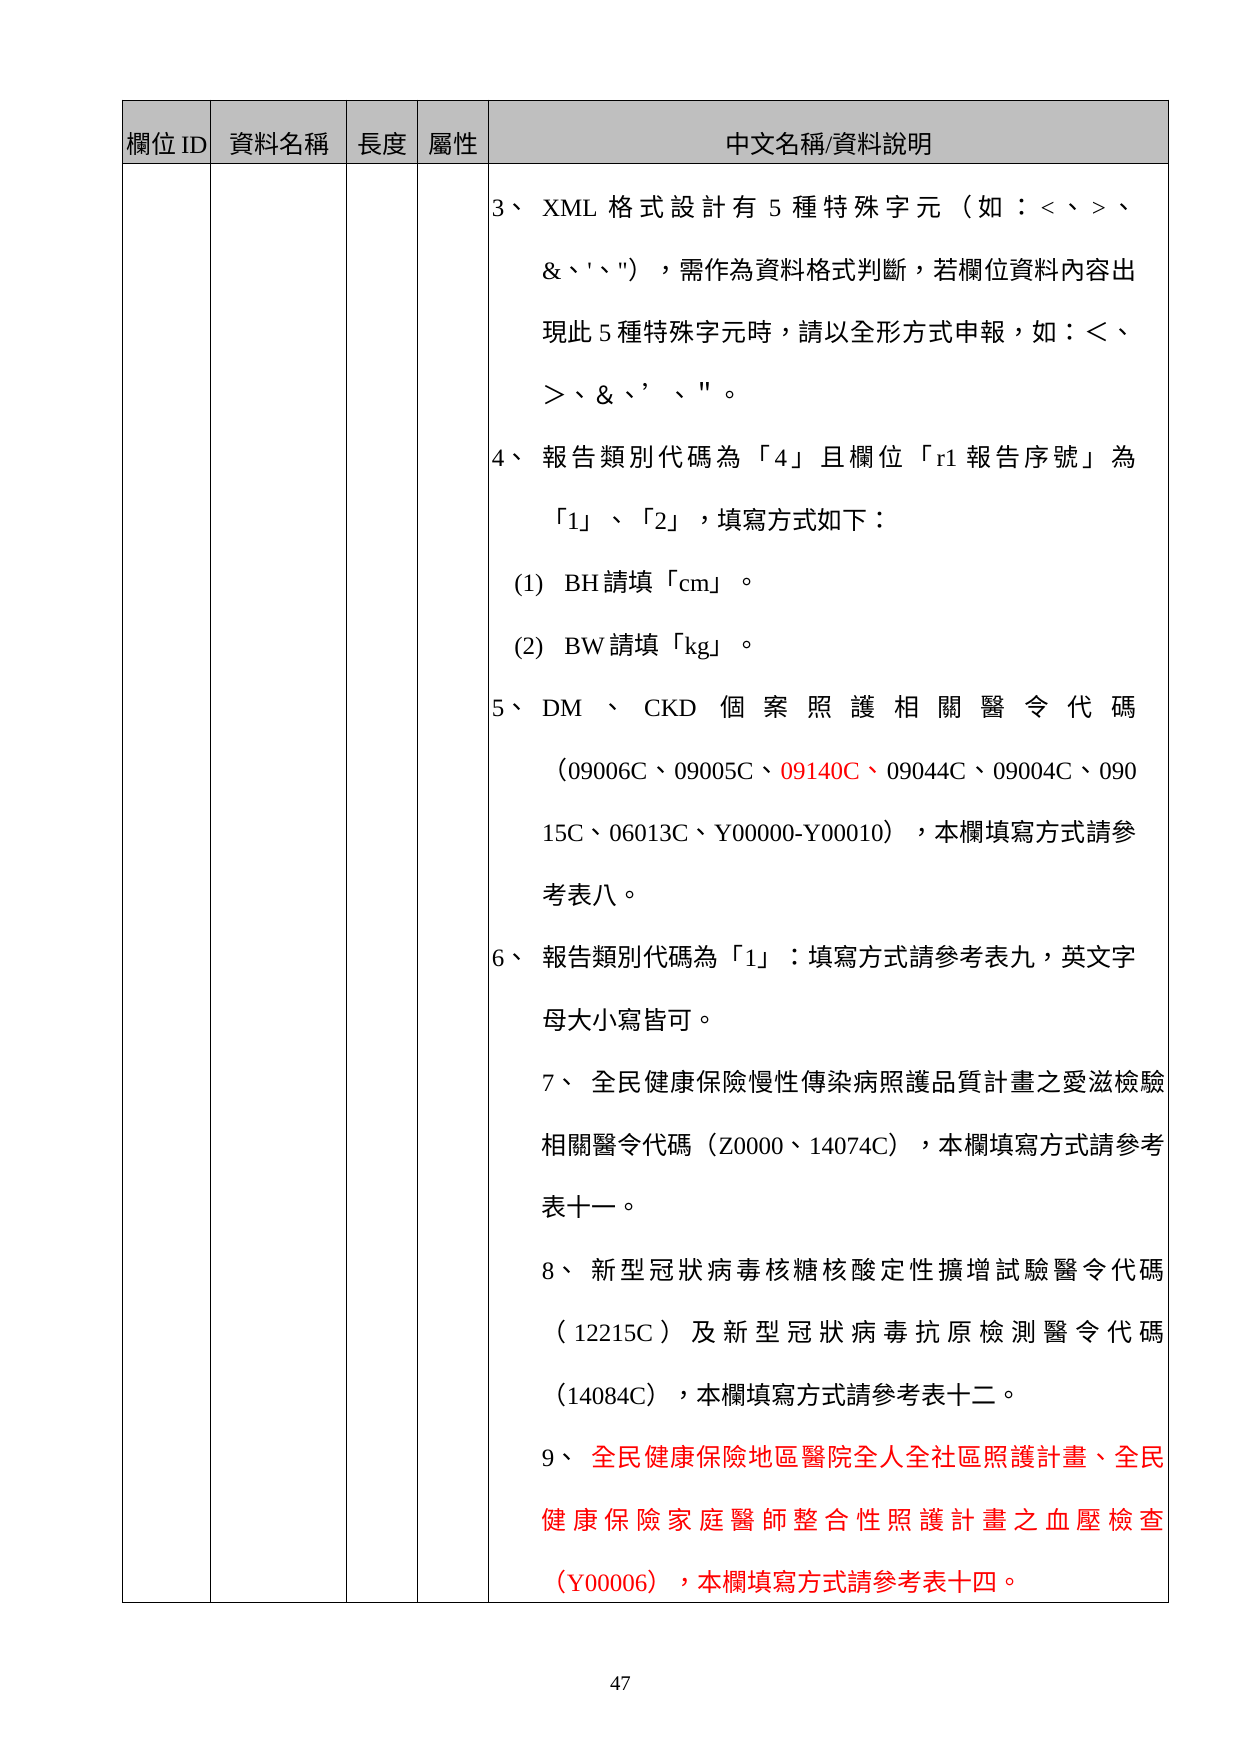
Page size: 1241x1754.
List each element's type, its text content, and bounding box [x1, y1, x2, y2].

table_cell [211, 164, 346, 1602]
table_header 資料名稱 [211, 101, 346, 163]
table_cell [123, 164, 210, 1602]
table_header 屬性 [418, 101, 488, 163]
table_header 長度 [347, 101, 417, 163]
table_cell 如mg/ml，莫耳濃度…等。 報告類別代碼為「1」或「4」，本欄為必填欄位。 XML格式設計有5種特殊字元（如：<、>、&、'、"），需作為資料格式判斷，若欄位資料內容出現此5種特殊字元時，請以全形方式申報，如：＜、＞、＆、’、＂。 報告類別代碼為「4」且欄位「r1報告序號」為「1」、「2」，填寫方式如下： BH請填「cm」。 BW請填「kg」。 DM、CKD個案照護相關醫令代碼（09006C、09005C、09140C、09044C、09004C、09015C、06013C、Y00000-Y00010），本欄填寫方式請參考表八。 報告類別代碼為「1」：填寫方式請參考表九，英文字母大小寫皆可。 全民健康保險慢性傳染病照護品質計畫之愛滋檢驗相關醫令代碼（Z0000、14074C），本欄填寫方式請參考表十一。 新型冠狀病毒核糖核酸定性擴增試驗醫令代碼（12215C）及新型冠狀病毒抗原檢測醫令代碼（14084C），本欄填寫方式請參考表十二。 全民健康保險地區醫院全人全社區照護計畫、全民健康保險家庭醫師整合性照護計畫之血壓檢查（Y00006），本欄填寫方式請參考表十四。 [489, 164, 1168, 1602]
table_header 欄位ID [123, 101, 210, 163]
table_cell [347, 164, 417, 1602]
table_header 中文名稱/資料說明 [489, 101, 1168, 163]
table_cell [418, 164, 488, 1602]
